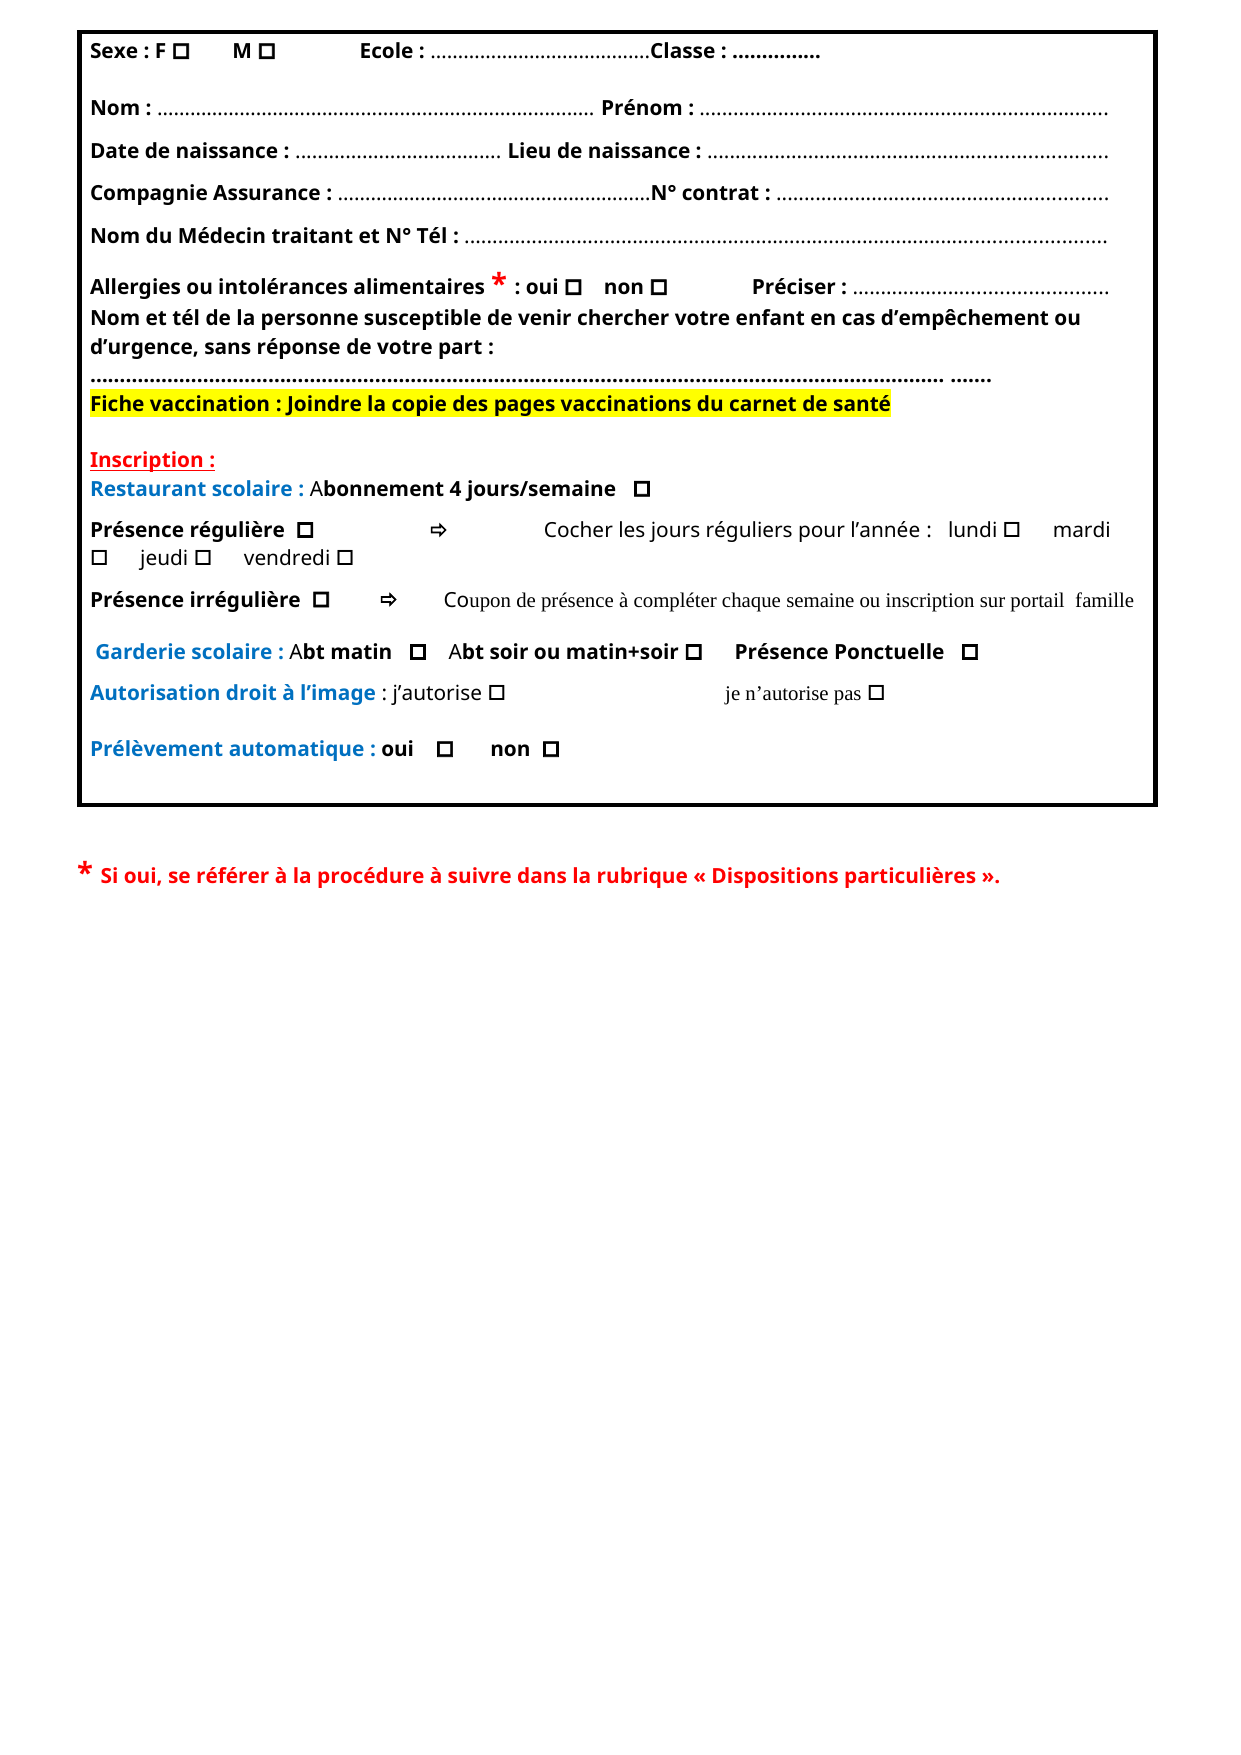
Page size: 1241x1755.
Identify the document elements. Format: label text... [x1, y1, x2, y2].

text Allergies ou intolérances alimentaires * : oui non Préciser : [82, 257, 1153, 297]
text Compagnie Assurance : …………………………………………………N° contrat : [82, 172, 1153, 207]
text Nom et tél de la personne susceptible de venir chercher votre enfant en cas d’empêchement ou d’urgence, sans réponse de votre part : [82, 297, 1153, 353]
text Sexe : F M Ecole : ………………………………….Classe : …………… [82, 34, 1153, 65]
text Présence régulière Cocher les jours réguliers pour l’année : lundi mardi jeudi vendredi  [82, 508, 1153, 572]
text Nom : …………………………….............................................. Prénom : [82, 86, 1153, 122]
text Restaurant scolaire : Abonnement 4 jours/semaine  [82, 467, 1153, 502]
text Fiche vaccination : Joindre la copie des pages vaccinations du carnet de santé [82, 382, 1153, 417]
text Prélèvement automatique : oui  non a 1 [82, 714, 1153, 766]
text Date de naissance : ..................................... Lieu de naissance : [82, 129, 1153, 164]
text Nom du Médecin traitant et N° Tél : [82, 214, 1153, 249]
text Autorisation droit à l’image : j’autorise je n’autorise pas  [82, 672, 1153, 707]
text ……………………………………………………………………………………………………………………………… ……. [82, 353, 1153, 382]
text * Si oui, se référer à la procédure à suivre dans la rubrique « Dispositions particulières ». [77, 853, 1158, 892]
text Présence irrégulière   Coupon de présence à compléter chaque semaine ou inscription sur portail famille [82, 578, 1153, 613]
text Inscription : [82, 439, 1153, 467]
text Garderie scolaire : Abt matin Abt soir ou matin+soir Présence Ponctuelle  [82, 630, 1153, 666]
